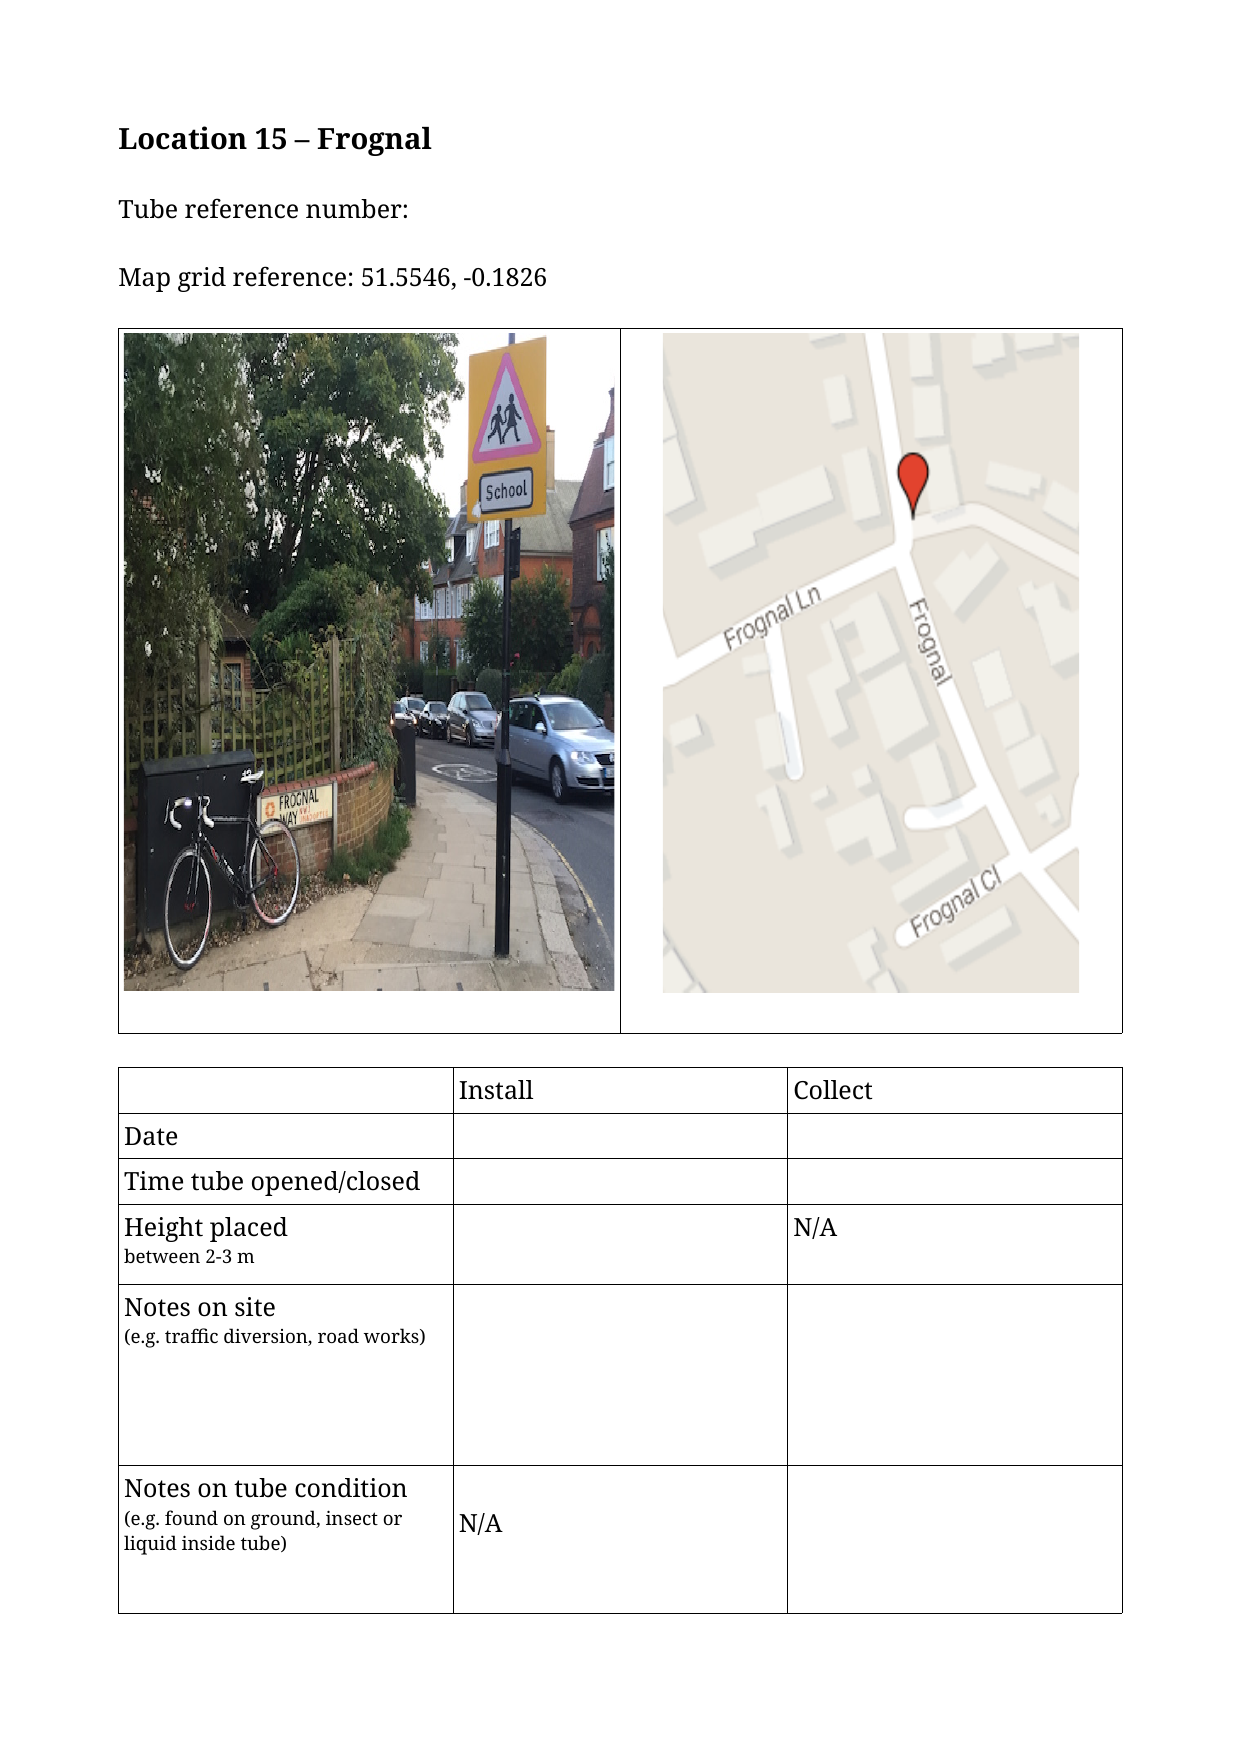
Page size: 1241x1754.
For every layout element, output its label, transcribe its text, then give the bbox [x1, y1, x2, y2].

table_header Collect [788, 1068, 1122, 1112]
text Map grid reference: 51.5546, -0.1826 [118, 260, 1122, 294]
table_cell [454, 1159, 787, 1204]
picture [662, 333, 1080, 993]
table_cell Notes on tube condition (e.g. found on ground, insect or liquid inside tube) [119, 1466, 453, 1613]
table_cell N/A [788, 1205, 1122, 1283]
table_header Install [454, 1068, 787, 1112]
table_cell Notes on site (e.g. traffic diversion, road works) [119, 1285, 453, 1465]
table_header [119, 1068, 453, 1112]
table_cell [454, 1285, 787, 1465]
table_cell [788, 1285, 1122, 1465]
table_cell [788, 1159, 1122, 1204]
table_cell Date [119, 1114, 453, 1158]
table_cell [454, 1205, 787, 1283]
table_cell [788, 1114, 1122, 1158]
table_header [621, 329, 1122, 1033]
table_cell Time tube opened/closed [119, 1159, 453, 1204]
text Tube reference number: [118, 192, 1122, 226]
table_cell [788, 1466, 1122, 1613]
table_header [119, 329, 620, 1033]
picture [123, 333, 615, 991]
text Location 15 – Frognal [118, 118, 1122, 158]
table_cell N/A [454, 1466, 787, 1613]
table_cell Height placed between 2-3 m [119, 1205, 453, 1283]
table_cell [454, 1114, 787, 1158]
